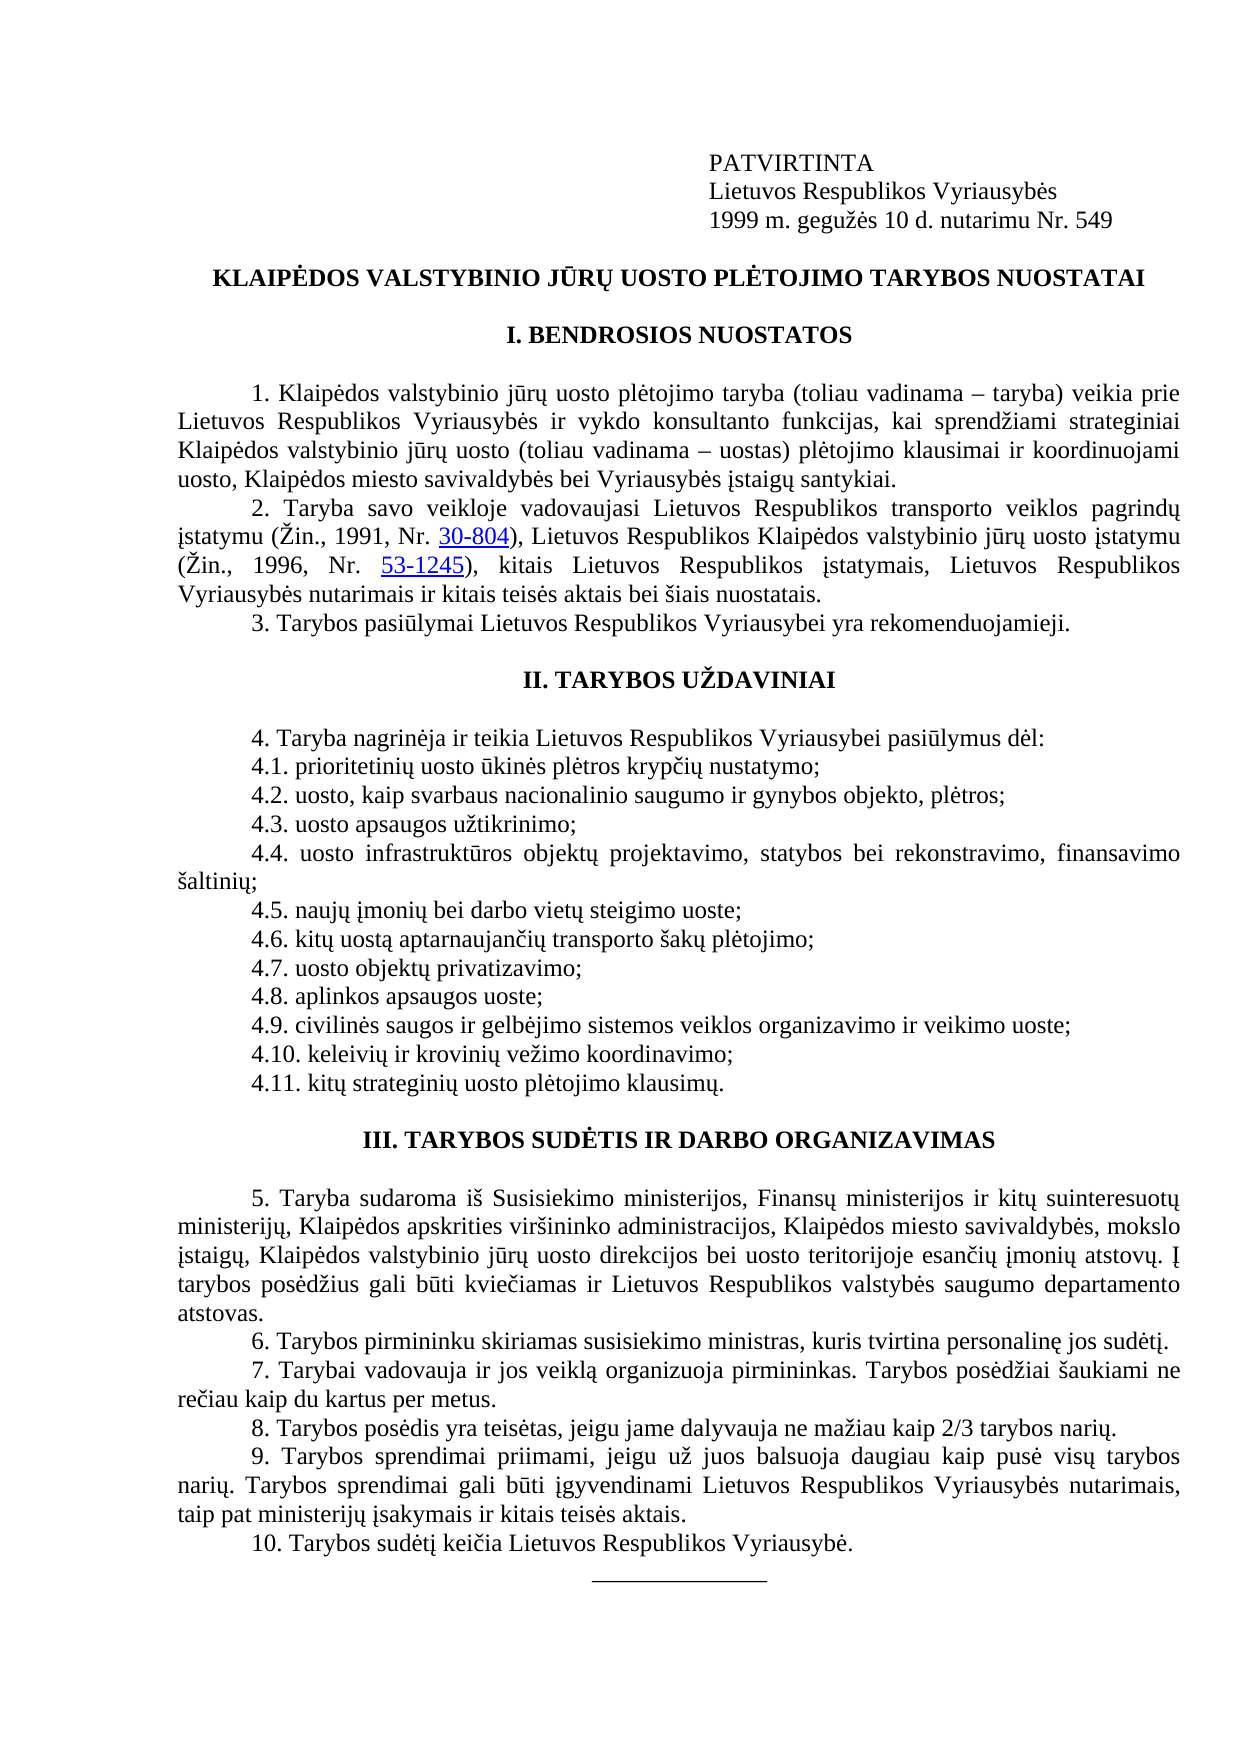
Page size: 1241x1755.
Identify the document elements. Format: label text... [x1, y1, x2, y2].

text 4.5. naujų įmonių bei darbo vietų steigimo uoste; [177, 895, 1181, 924]
text Lietuvos Respublikos Vyriausybės [177, 176, 1181, 205]
text PATVIRTINTA [177, 148, 1181, 176]
text 2. Taryba savo veikloje vadovaujasi Lietuvos Respublikos transporto veiklos pagrindų įstatymu (Žin., 1991, Nr. 30-804), Lietuvos Respublikos Klaipėdos valstybinio jūrų uosto įstatymu (Žin., 1996, Nr. 53-1245), kitais Lietuvos Respublikos įstatymais, Lietuvos Respublikos Vyriausybės nutarimais ir kitais teisės aktais bei šiais nuostatais. [177, 493, 1181, 608]
text 4.3. uosto apsaugos užtikrinimo; [177, 809, 1181, 838]
text I. BENDROSIOS NUOSTATOS [177, 320, 1181, 349]
text 4. Taryba nagrinėja ir teikia Lietuvos Respublikos Vyriausybei pasiūlymus dėl: [177, 723, 1181, 751]
text 8. Tarybos posėdis yra teisėtas, jeigu jame dalyvauja ne mažiau kaip 2/3 tarybos narių. [177, 1413, 1181, 1441]
text 9. Tarybos sprendimai priimami, jeigu už juos balsuoja daugiau kaip pusė visų tarybos narių. Tarybos sprendimai gali būti įgyvendinami Lietuvos Respublikos Vyriausybės nutarimais, taip pat ministerijų įsakymais ir kitais teisės aktais. [177, 1441, 1181, 1528]
text 10. Tarybos sudėtį keičia Lietuvos Respublikos Vyriausybė. [177, 1528, 1181, 1556]
text 4.1. prioritetinių uosto ūkinės plėtros krypčių nustatymo; [177, 751, 1181, 780]
text 5. Taryba sudaroma iš Susisiekimo ministerijos, Finansų ministerijos ir kitų suinteresuotų ministerijų, Klaipėdos apskrities viršininko administracijos, Klaipėdos miesto savivaldybės, mokslo įstaigų, Klaipėdos valstybinio jūrų uosto direkcijos bei uosto teritorijoje esančių įmonių atstovų. Į tarybos posėdžius gali būti kviečiamas ir Lietuvos Respublikos valstybės saugumo departamento atstovas. [177, 1183, 1181, 1326]
text 6. Tarybos pirmininku skiriamas susisiekimo ministras, kuris tvirtina personalinę jos sudėtį. [177, 1326, 1181, 1355]
text 4.9. civilinės saugos ir gelbėjimo sistemos veiklos organizavimo ir veikimo uoste; [177, 1010, 1181, 1039]
text 4.8. aplinkos apsaugos uoste; [177, 981, 1181, 1010]
text 4.4. uosto infrastruktūros objektų projektavimo, statybos bei rekonstravimo, finansavimo šaltinių; [177, 838, 1181, 895]
text II. TARYBOS UŽDAVINIAI [177, 665, 1181, 694]
text 1999 m. gegužės 10 d. nutarimu Nr. 549 [177, 205, 1181, 234]
text III. TARYBOS SUDĖTIS IR DARBO ORGANIZAVIMAS [177, 1125, 1181, 1154]
text 7. Tarybai vadovauja ir jos veiklą organizuoja pirmininkas. Tarybos posėdžiai šaukiami ne rečiau kaip du kartus per metus. [177, 1355, 1181, 1413]
text 4.6. kitų uostą aptarnaujančių transporto šakų plėtojimo; [177, 924, 1181, 953]
text 1. Klaipėdos valstybinio jūrų uosto plėtojimo taryba (toliau vadinama – taryba) veikia prie Lietuvos Respublikos Vyriausybės ir vykdo konsultanto funkcijas, kai sprendžiami strateginiai Klaipėdos valstybinio jūrų uosto (toliau vadinama – uostas) plėtojimo klausimai ir koordinuojami uosto, Klaipėdos miesto savivaldybės bei Vyriausybės įstaigų santykiai. [177, 378, 1181, 493]
text KLAIPĖDOS VALSTYBINIO JŪRŲ UOSTO PLĖTOJIMO TARYBOS NUOSTATAI [177, 263, 1181, 291]
text 4.11. kitų strateginių uosto plėtojimo klausimų. [177, 1068, 1181, 1096]
text 4.7. uosto objektų privatizavimo; [177, 953, 1181, 981]
text 3. Tarybos pasiūlymai Lietuvos Respublikos Vyriausybei yra rekomenduojamieji. [177, 608, 1181, 636]
text 4.10. keleivių ir krovinių vežimo koordinavimo; [177, 1039, 1181, 1068]
text ______________ [177, 1556, 1181, 1585]
text 4.2. uosto, kaip svarbaus nacionalinio saugumo ir gynybos objekto, plėtros; [177, 780, 1181, 809]
